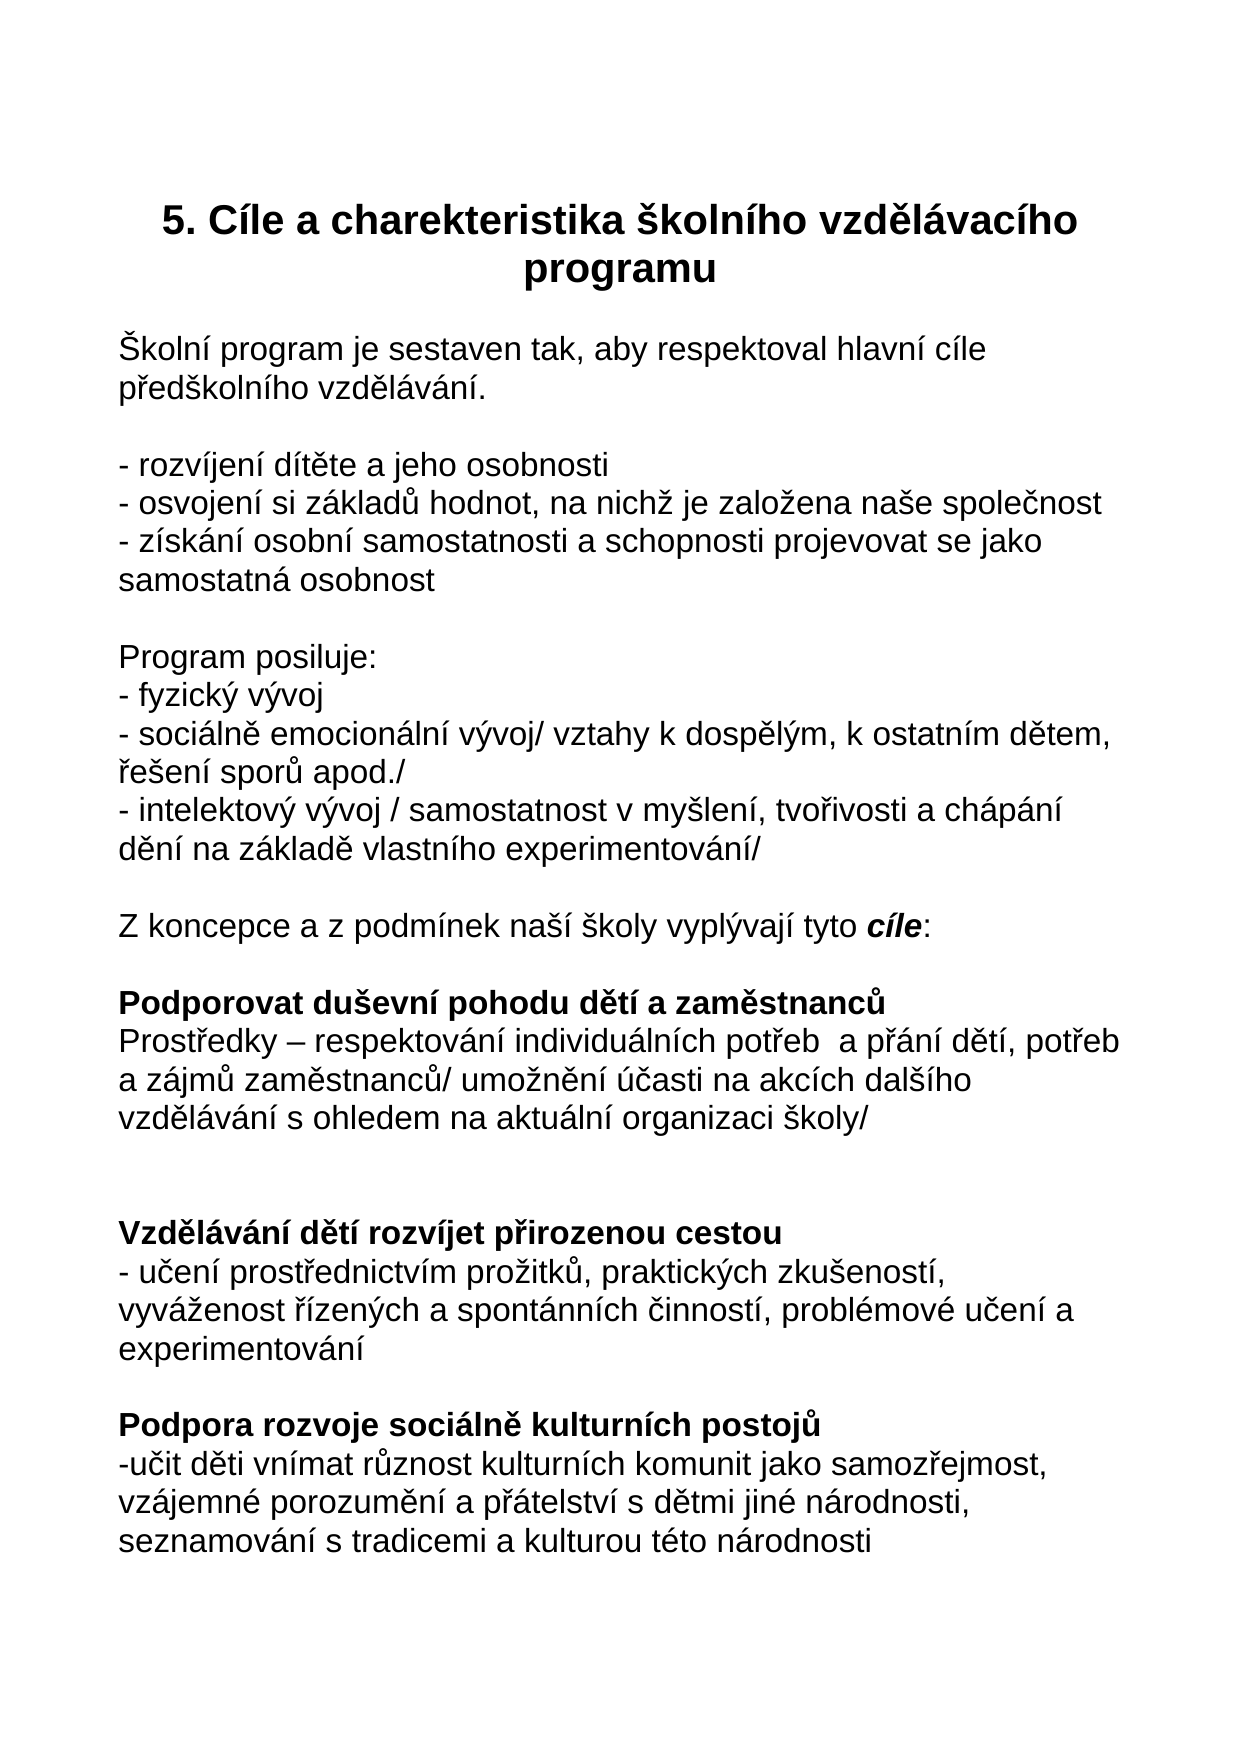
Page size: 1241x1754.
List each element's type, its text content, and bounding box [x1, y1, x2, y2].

text - získání osobní samostatnosti a schopnosti projevovat se jako samostatná osobnost [118, 521, 1122, 598]
text Školní program je sestaven tak, aby respektoval hlavní cíle předškolního vzdělávání. [118, 329, 1122, 406]
text - sociálně emocionální vývoj/ vztahy k dospělým, k ostatním dětem, řešení sporů apod./ [118, 714, 1122, 791]
text Z koncepce a z podmínek naší školy vyplývají tyto cíle: [118, 906, 1122, 944]
text Program posiluje: [118, 637, 1122, 675]
text Podpora rozvoje sociálně kulturních postojů [118, 1406, 1122, 1444]
text Vzdělávání dětí rozvíjet přirozenou cestou [118, 1213, 1122, 1252]
text - rozvíjení dítěte a jeho osobnosti [118, 444, 1122, 483]
text 5. Cíle a charekteristika školního vzdělávacího programu [118, 195, 1122, 291]
text Podporovat duševní pohodu dětí a zaměstnanců [118, 983, 1122, 1021]
text - učení prostřednictvím prožitků, praktických zkušeností, vyváženost řízených a spontánních činností, problémové učení a experimentování [118, 1252, 1122, 1367]
text - osvojení si základů hodnot, na nichž je založena naše společnost [118, 483, 1122, 521]
text - fyzický vývoj [118, 675, 1122, 714]
text -učit děti vnímat různost kulturních komunit jako samozřejmost, vzájemné porozumění a přátelství s dětmi jiné národnosti, seznamování s tradicemi a kulturou této národnosti [118, 1444, 1122, 1559]
text Prostředky – respektování individuálních potřeb a přání dětí, potřeb a zájmů zaměstnanců/ umožnění účasti na akcích dalšího vzdělávání s ohledem na aktuální organizaci školy/ [118, 1021, 1122, 1136]
text - intelektový vývoj / samostatnost v myšlení, tvořivosti a chápání dění na základě vlastního experimentování/ [118, 791, 1122, 867]
